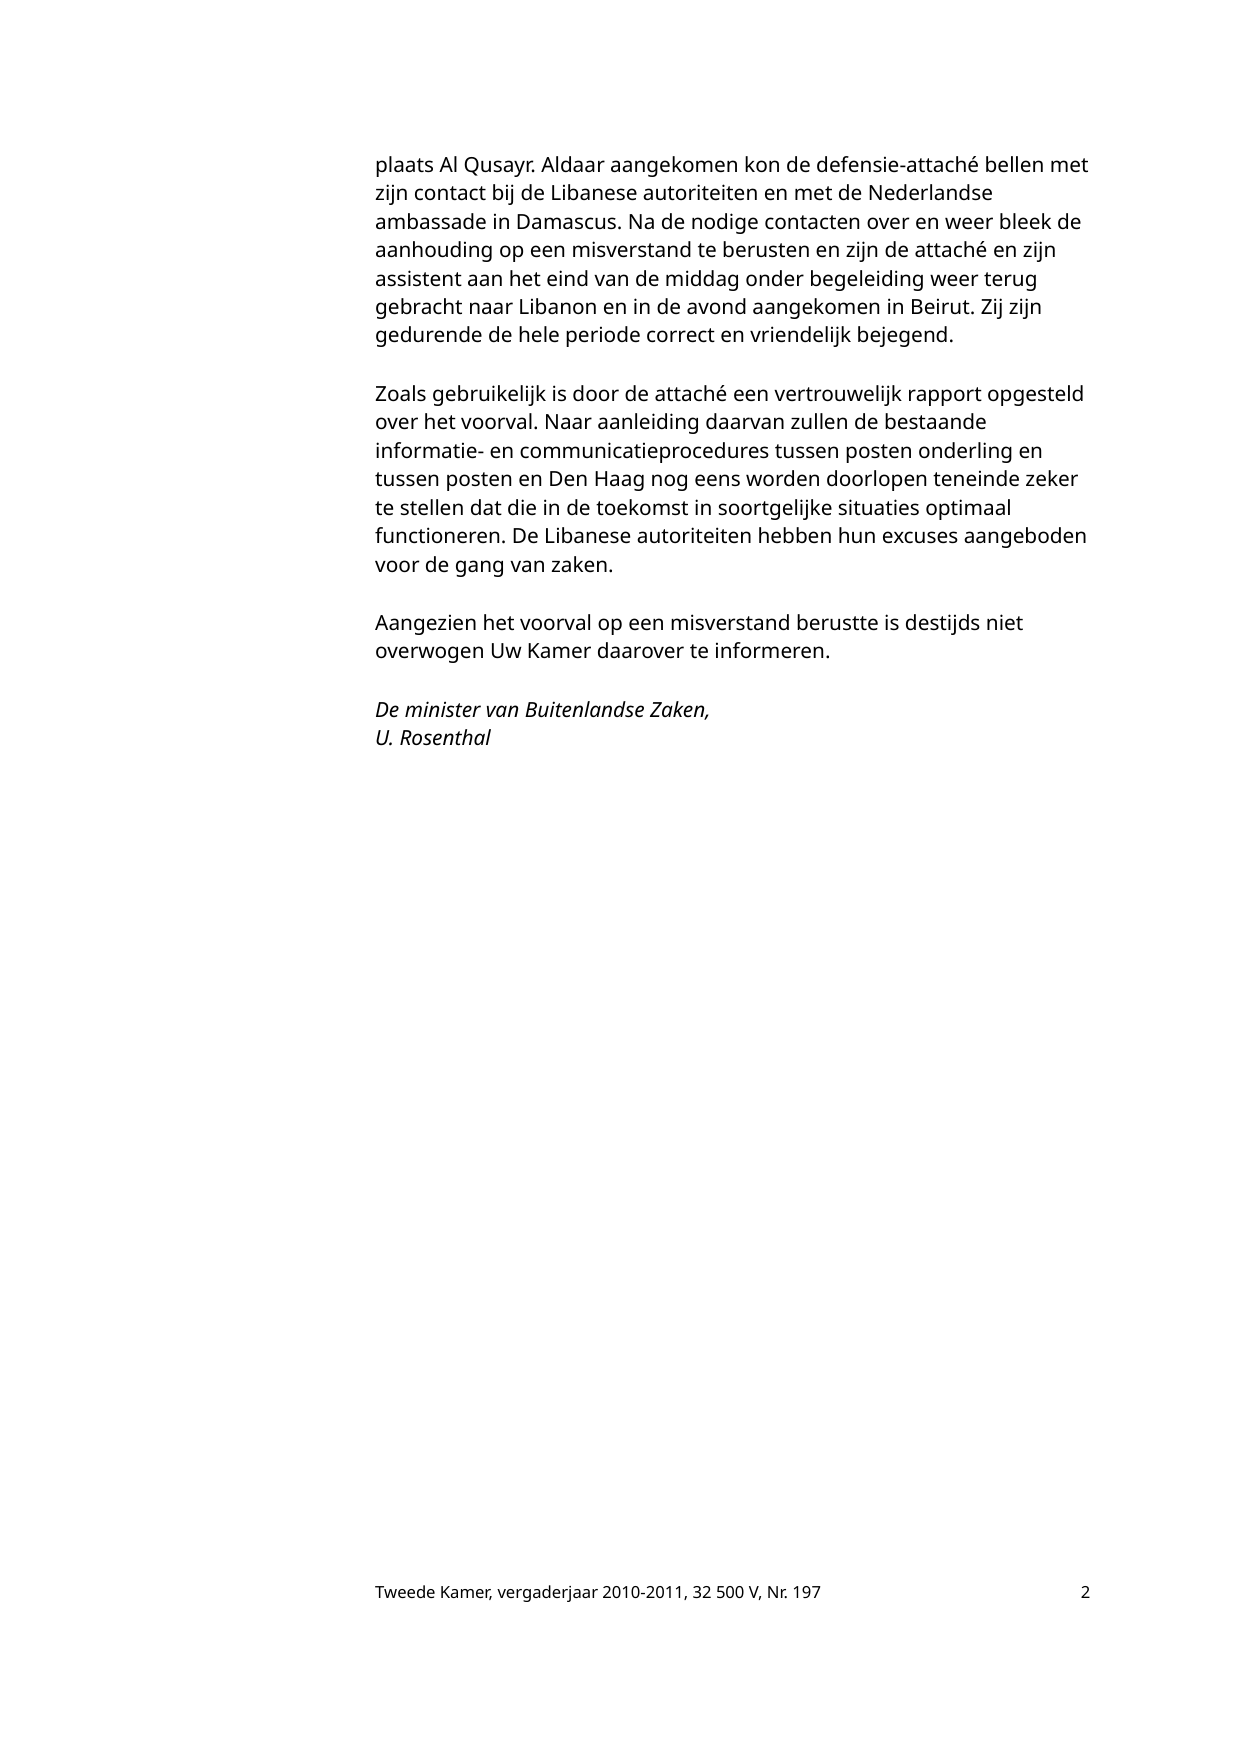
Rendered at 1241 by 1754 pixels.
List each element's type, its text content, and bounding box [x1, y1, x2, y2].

text U. Rosenthal [375, 723, 1090, 752]
text Aangezien het voorval op een misverstand berustte is destijds niet overwogen Uw Kamer daarover te informeren. [375, 608, 1090, 665]
text plaats Al Qusayr. Aldaar aangekomen kon de defensie-attaché bellen met zijn contact bij de Libanese autoriteiten en met de Nederlandse ambassade in Damascus. Na de nodige contacten over en weer bleek de aanhouding op een misverstand te berusten en zijn de attaché en zijn assistent aan het eind van de middag onder begeleiding weer terug gebracht naar Libanon en in de avond aangekomen in Beirut. Zij zijn gedurende de hele periode correct en vriendelijk bejegend. [375, 150, 1090, 349]
text De minister van Buitenlandse Zaken, [375, 695, 1090, 723]
text Zoals gebruikelijk is door de attaché een vertrouwelijk rapport opgesteld over het voorval. Naar aanleiding daarvan zullen de bestaande informatie- en communicatieprocedures tussen posten onderling en tussen posten en Den Haag nog eens worden doorlopen teneinde zeker te stellen dat die in de toekomst in soortgelijke situaties optimaal functioneren. De Libanese autoriteiten hebben hun excuses aangeboden voor de gang van zaken. [375, 379, 1090, 578]
